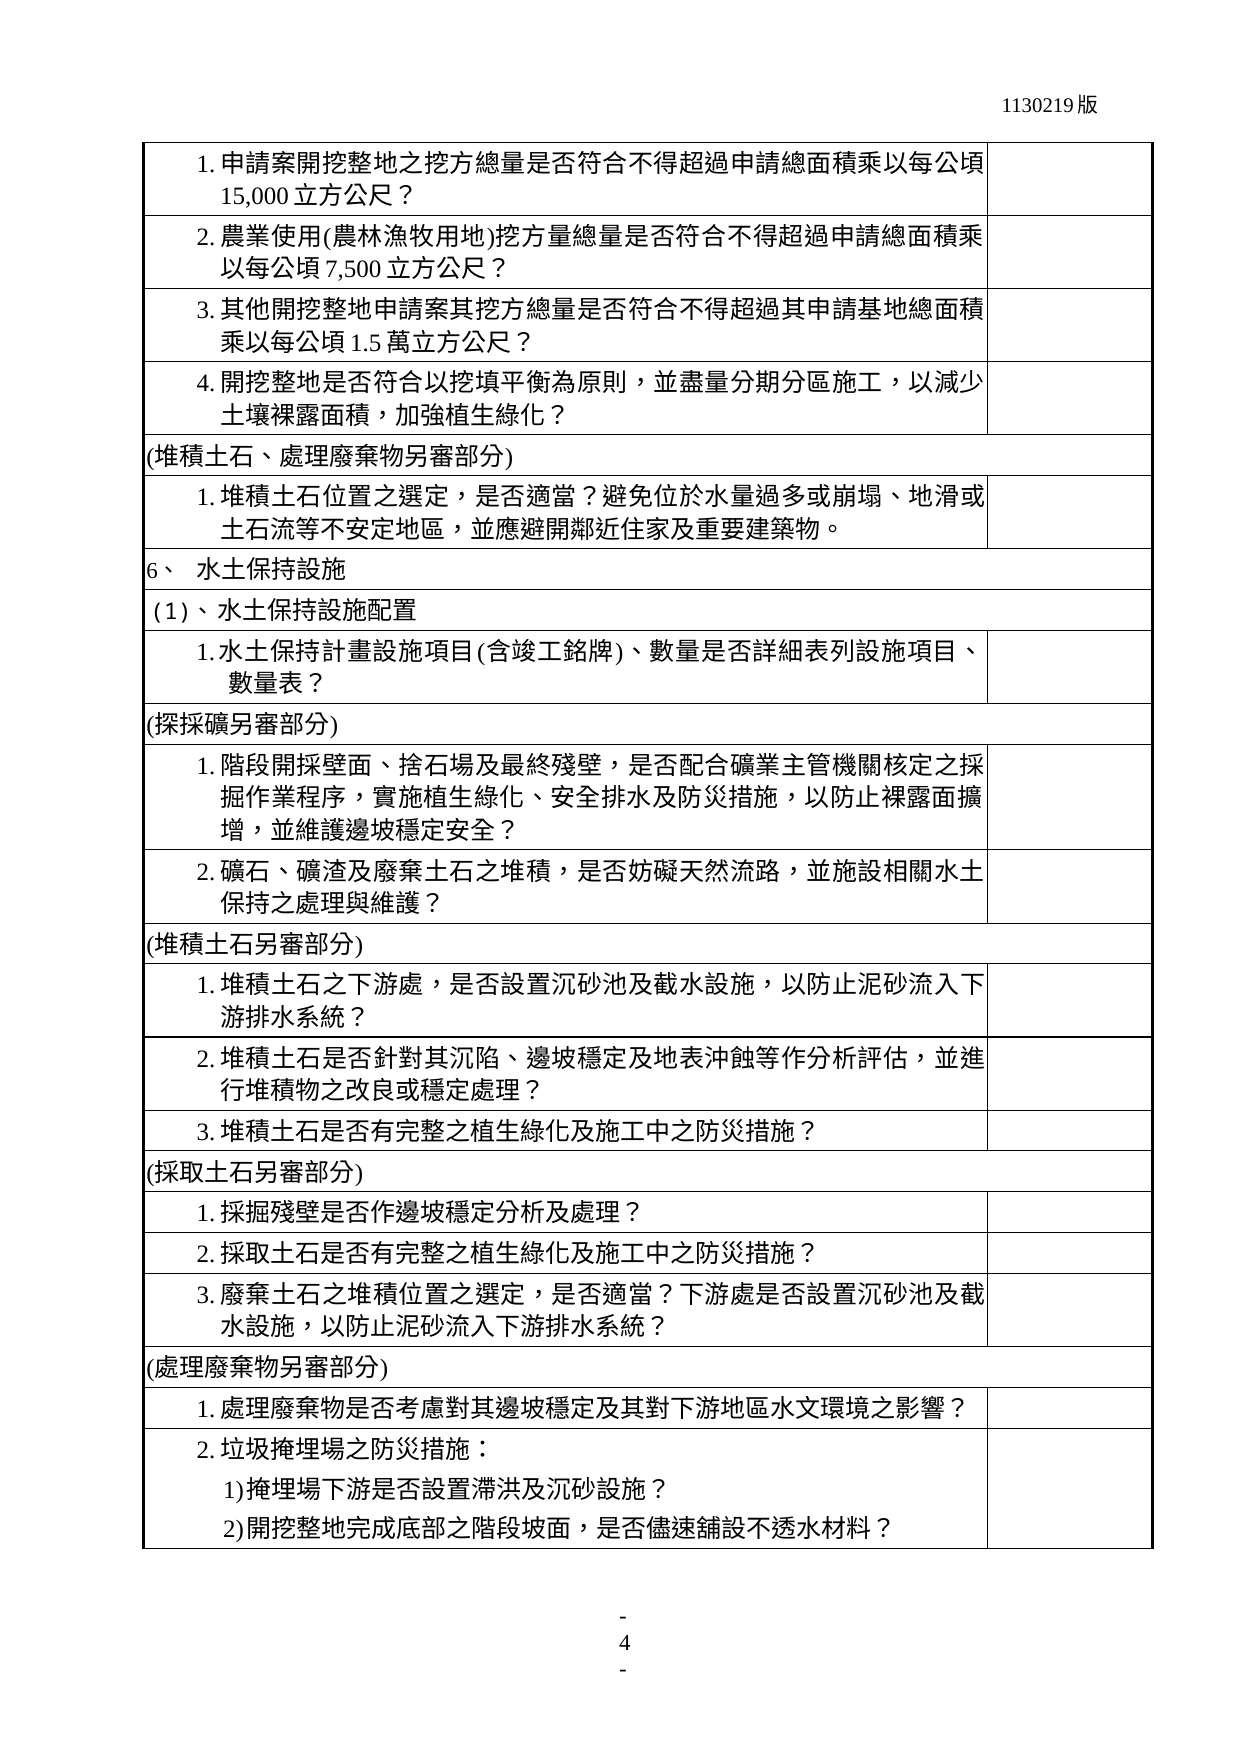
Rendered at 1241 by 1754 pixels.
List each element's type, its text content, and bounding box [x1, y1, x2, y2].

table_cell 水土保持設施 [145, 549, 1151, 589]
table_cell [988, 1111, 1151, 1150]
table_cell 水土保持計畫設施項目(含竣工銘牌)、數量是否詳細表列設施項目、數量表？ [145, 631, 987, 703]
table_cell 採掘殘壁是否作邊坡穩定分析及處理？ [145, 1192, 987, 1232]
table_cell [988, 476, 1151, 548]
table_cell (探採礦另審部分) [145, 704, 1151, 744]
table_cell [988, 964, 1151, 1036]
table_cell (堆積土石另審部分) [145, 924, 1151, 963]
table_cell 堆積土石是否針對其沉陷、邊坡穩定及地表沖蝕等作分析評估，並進行堆積物之改良或穩定處理？ [145, 1038, 987, 1109]
table_cell [988, 745, 1151, 849]
table_cell (堆積土石、處理廢棄物另審部分) [145, 435, 1151, 475]
table_cell 處理廢棄物是否考慮對其邊坡穩定及其對下游地區水文環境之影響？ [145, 1388, 987, 1428]
table_cell [988, 1388, 1151, 1428]
table_cell 廢棄土石之堆積位置之選定，是否適當？下游處是否設置沉砂池及截水設施，以防止泥砂流入下游排水系統？ [145, 1274, 987, 1346]
table_cell [988, 631, 1151, 703]
table_cell 垃圾掩埋場之防災措施： 掩埋場下游是否設置滯洪及沉砂設施？ 開挖整地完成底部之階段坡面，是否儘速舖設不透水材料？ 掩埋場底部是否設置完善之暗管排水系統，並設置過濾層包裹，以免阻塞孔口？ [145, 1429, 987, 1548]
table_cell [988, 362, 1151, 434]
table_cell 階段開採壁面、捨石場及最終殘壁，是否配合礦業主管機關核定之採掘作業程序，實施植生綠化、安全排水及防災措施，以防止裸露面擴增，並維護邊坡穩定安全？ [145, 745, 987, 849]
table_cell [988, 1233, 1151, 1273]
table_cell [988, 143, 1151, 215]
table_cell [988, 1429, 1151, 1548]
table_cell 其他開挖整地申請案其挖方總量是否符合不得超過其申請基地總面積乘以每公頃1.5萬立方公尺？ [145, 289, 987, 361]
table_cell 堆積土石位置之選定，是否適當？避免位於水量過多或崩塌、地滑或土石流等不安定地區，並應避開鄰近住家及重要建築物。 [145, 476, 987, 548]
table_cell 採取土石是否有完整之植生綠化及施工中之防災措施？ [145, 1233, 987, 1273]
table_cell 水土保持設施配置 [145, 590, 1151, 630]
table_cell [988, 1274, 1151, 1346]
table_cell (處理廢棄物另審部分) [145, 1347, 1151, 1387]
table_cell [988, 216, 1151, 288]
table_cell [988, 850, 1151, 922]
table_cell 堆積土石是否有完整之植生綠化及施工中之防災措施？ [145, 1111, 987, 1150]
table_cell 開挖整地是否符合以挖填平衡為原則，並盡量分期分區施工，以減少土壤裸露面積，加強植生綠化？ [145, 362, 987, 434]
table_cell [988, 1038, 1151, 1109]
table_cell [988, 289, 1151, 361]
table_cell 礦石、礦渣及廢棄土石之堆積，是否妨礙天然流路，並施設相關水土保持之處理與維護？ [145, 850, 987, 922]
table_cell (採取土石另審部分) [145, 1151, 1151, 1191]
table_cell 堆積土石之下游處，是否設置沉砂池及截水設施，以防止泥砂流入下游排水系統？ [145, 964, 987, 1036]
table_cell 農業使用(農林漁牧用地)挖方量總量是否符合不得超過申請總面積乘以每公頃7,500立方公尺？ [145, 216, 987, 288]
table_cell [988, 1192, 1151, 1232]
table_cell 申請案開挖整地之挖方總量是否符合不得超過申請總面積乘以每公頃15,000立方公尺？ [145, 143, 987, 215]
